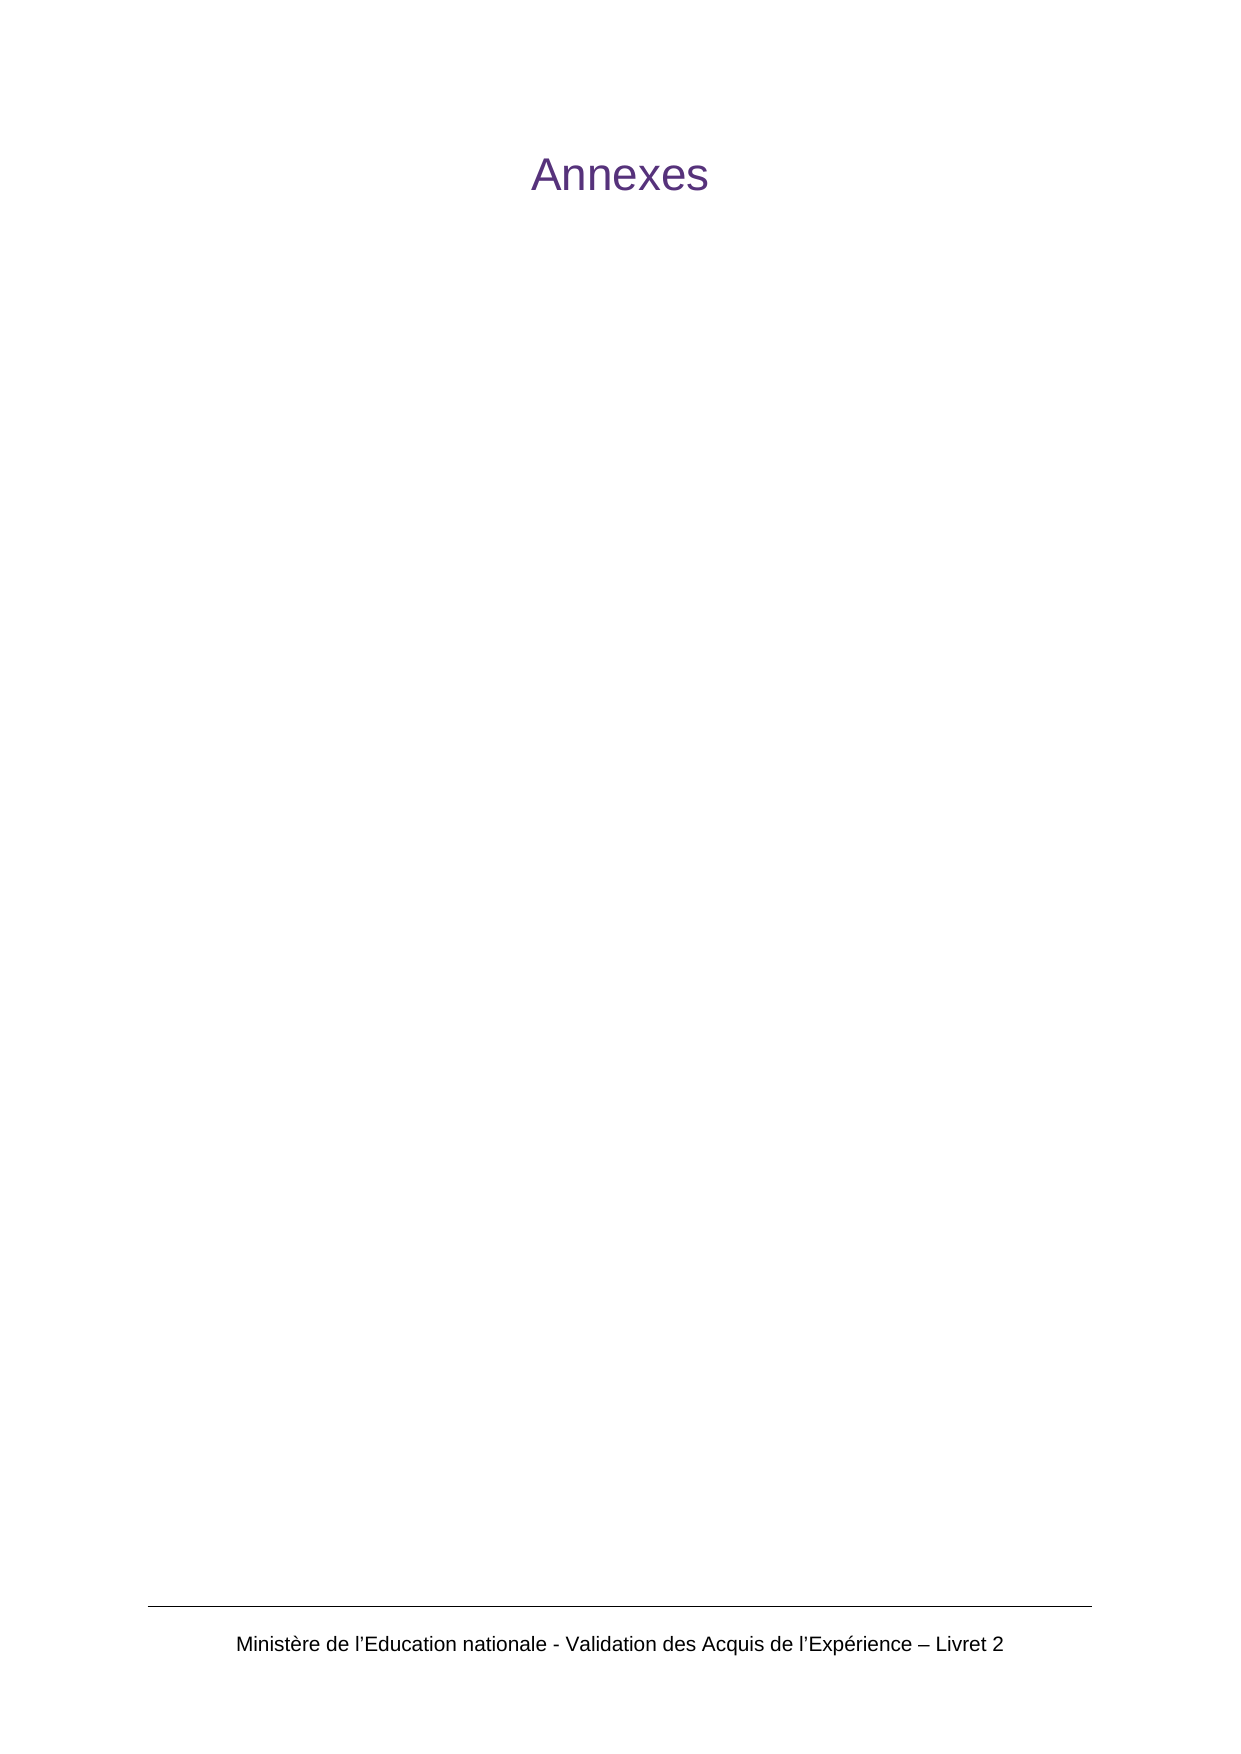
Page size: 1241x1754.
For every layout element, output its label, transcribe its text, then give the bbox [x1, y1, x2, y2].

subtitle Annexes [148, 148, 1092, 200]
